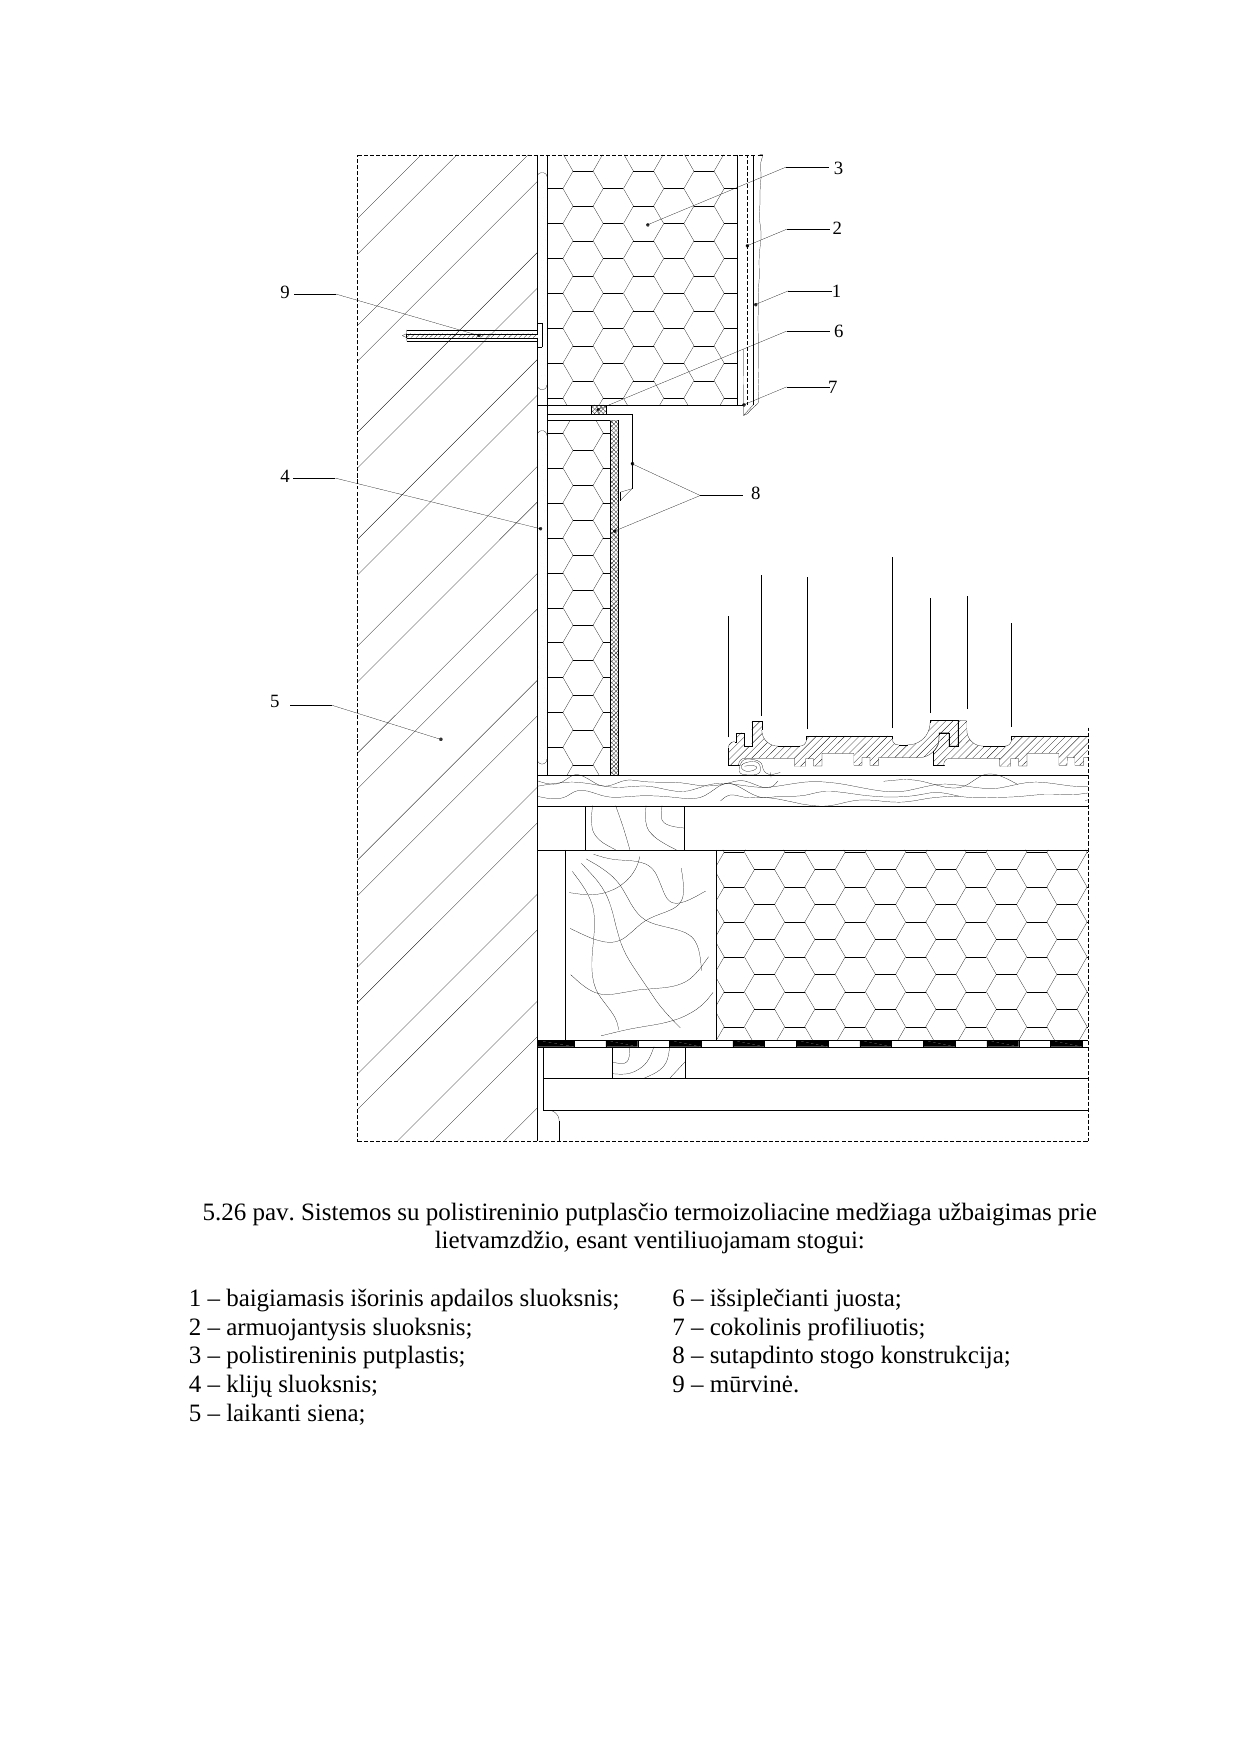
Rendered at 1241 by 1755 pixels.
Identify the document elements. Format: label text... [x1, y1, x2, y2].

text 5.26 pav. Sistemos su polistireninio putplasčio termoizoliacine medžiaga užbaigimas prie lietvamzdžio, esant ventiliuojamam stogui: [177, 1197, 1122, 1254]
table_header 6 – išsiplečianti juosta; 7 – cokolinis profiliuotis; 8 – sutapdinto stogo konstrukcija; 9 – mūrvinė. [661, 1283, 1144, 1427]
table_header 1 – baigiamasis išorinis apdailos sluoksnis; 2 – armuojantysis sluoksnis; 3 – polistireninis putplastis; 4 – klijų sluoksnis; 5 – laikanti siena; [177, 1283, 661, 1427]
